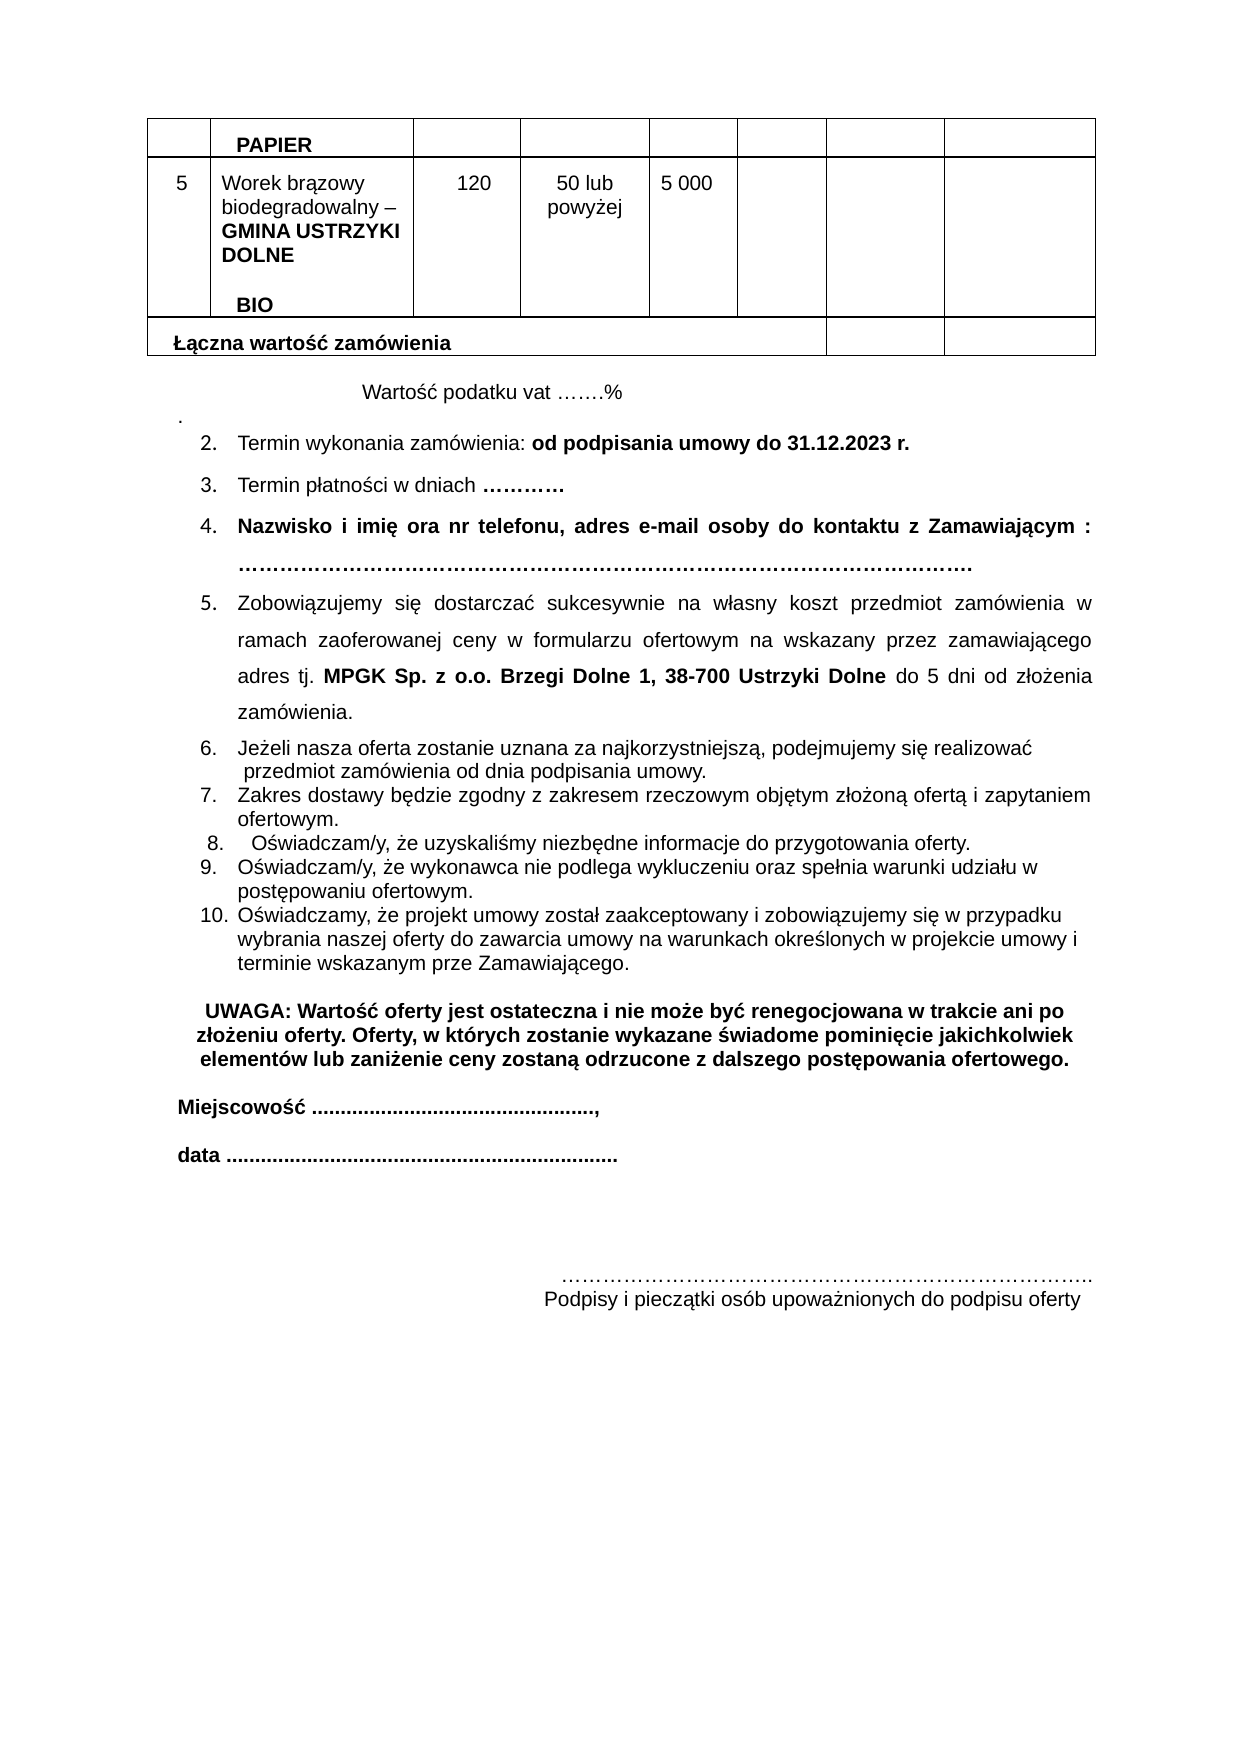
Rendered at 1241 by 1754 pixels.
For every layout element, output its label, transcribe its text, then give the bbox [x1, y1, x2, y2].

text ………………………………………………………………….. [177, 1262, 1093, 1286]
text Podpisy i pieczątki osób upoważnionych do podpisu oferty [177, 1286, 1093, 1310]
text Wartość podatku vat …….% [177, 380, 1093, 404]
table_cell 120 [414, 158, 520, 316]
table_cell [827, 158, 944, 316]
list Oświadczamy, że projekt umowy został zaakceptowany i zobowiązujemy się w przypadku wybrania naszej oferty do zawarcia umowy na warunkach określonych w projekcie umowy i terminie wskazanym prze Zamawiającego. [200, 903, 1093, 975]
table_cell 5 [148, 158, 210, 316]
table_cell [945, 119, 1095, 156]
table_cell [650, 119, 737, 156]
list Termin wykonania zamówienia: od podpisania umowy do 31.12.2023 r. [200, 428, 1093, 456]
table_cell [827, 318, 944, 355]
text Miejscowość ................................................., [177, 1095, 1093, 1119]
text data .................................................................... [177, 1143, 1093, 1167]
list Nazwisko i imię ora nr telefonu, adres e-mail osoby do kontaktu z Zamawiającym : ……………………………………………………………………………………………. [200, 512, 1093, 576]
table_cell [414, 119, 520, 156]
table_cell [521, 119, 649, 156]
list Zakres dostawy będzie zgodny z zakresem rzeczowym objętym złożoną ofertą i zapytaniem ofertowym. [200, 783, 1093, 831]
table_cell PAPIER [211, 119, 413, 156]
table_cell 5 000 [650, 158, 737, 316]
table_cell [827, 119, 944, 156]
table_cell [945, 318, 1095, 355]
list Zobowiązujemy się dostarczać sukcesywnie na własny koszt przedmiot zamówienia w ramach zaoferowanej ceny w formularzu ofertowym na wskazany przez zamawiającego adres tj. MPGK Sp. z o.o. Brzegi Dolne 1, 38-700 Ustrzyki Dolne do 5 dni od złożenia zamówienia. [200, 588, 1093, 723]
list Termin płatności w dniach ………… [200, 470, 1093, 498]
text . [177, 404, 1093, 428]
table_cell 50 lub powyżej [521, 158, 649, 316]
table_cell [945, 158, 1095, 316]
table_cell Worek brązowy biodegradowalny – GMINA USTRZYKI DOLNE BIO [211, 158, 413, 316]
list Oświadczam/y, że wykonawca nie podlega wykluczeniu oraz spełnia warunki udziału w postępowaniu ofertowym. [200, 855, 1093, 903]
table_cell [148, 119, 210, 156]
table_cell [738, 119, 826, 156]
table_cell Łączna wartość zamówienia [148, 318, 826, 355]
list przedmiot zamówienia od dnia podpisania umowy. [237, 759, 1093, 783]
list Jeżeli nasza oferta zostanie uznana za najkorzystniejszą, podejmujemy się realizować [200, 735, 1093, 759]
list Oświadczam/y, że uzyskaliśmy niezbędne informacje do przygotowania oferty. [177, 831, 1093, 855]
table_cell [738, 158, 826, 316]
text UWAGA: Wartość oferty jest ostateczna i nie może być renegocjowana w trakcie ani po złożeniu oferty. Oferty, w których zostanie wykazane świadome pominięcie jakichkolwiek elementów lub zaniżenie ceny zostaną odrzucone z dalszego postępowania ofertowego. [177, 999, 1093, 1071]
